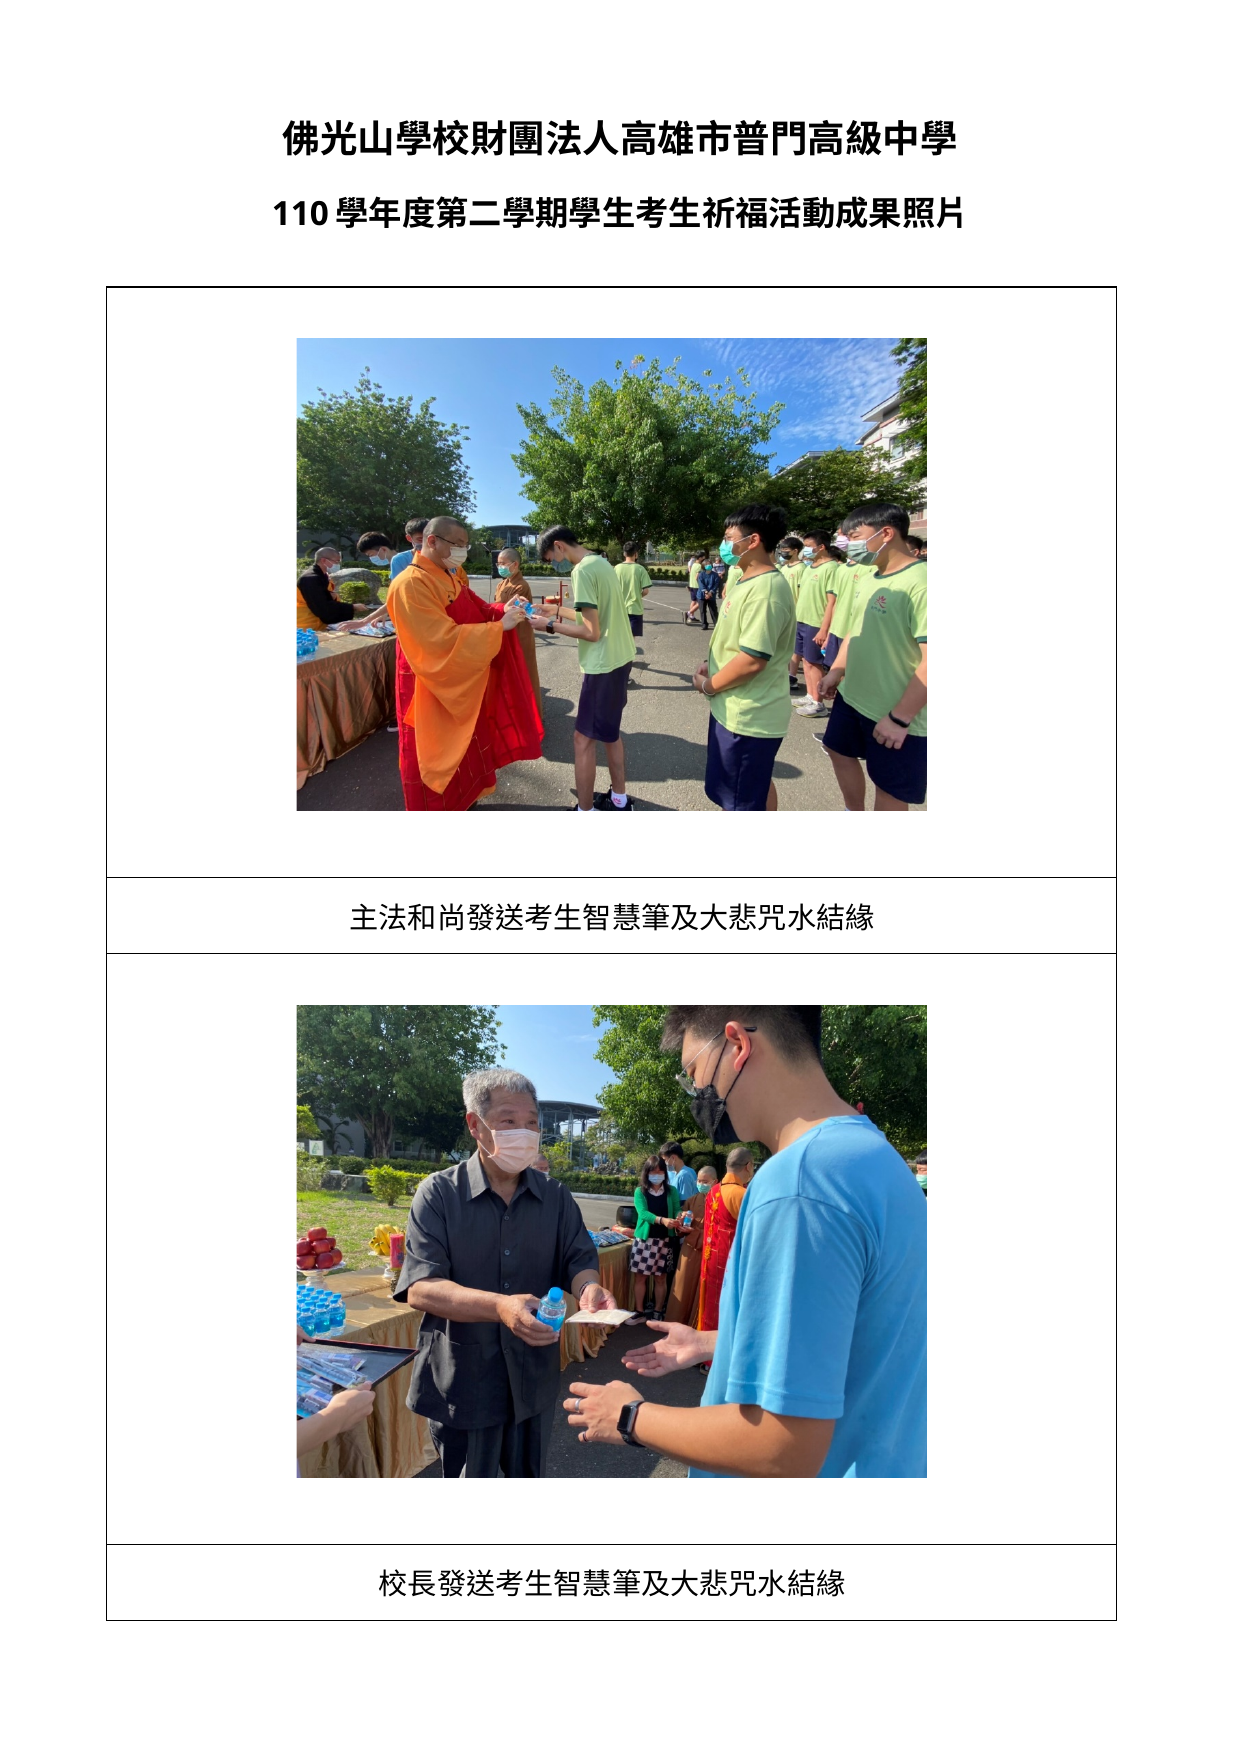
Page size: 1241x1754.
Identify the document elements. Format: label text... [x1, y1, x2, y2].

table_cell [107, 954, 1116, 1543]
table_header [107, 288, 1116, 877]
table_cell 校長發送考生智慧筆及大悲咒水結緣 [107, 1545, 1116, 1619]
text 110學年度第二學期學生考生祈福活動成果照片 [118, 174, 1122, 249]
picture [296, 338, 927, 811]
picture [296, 1005, 927, 1478]
text 佛光山學校財團法人高雄市普門高級中學 [118, 99, 1122, 174]
table_cell 主法和尚發送考生智慧筆及大悲咒水結緣 [107, 878, 1116, 953]
